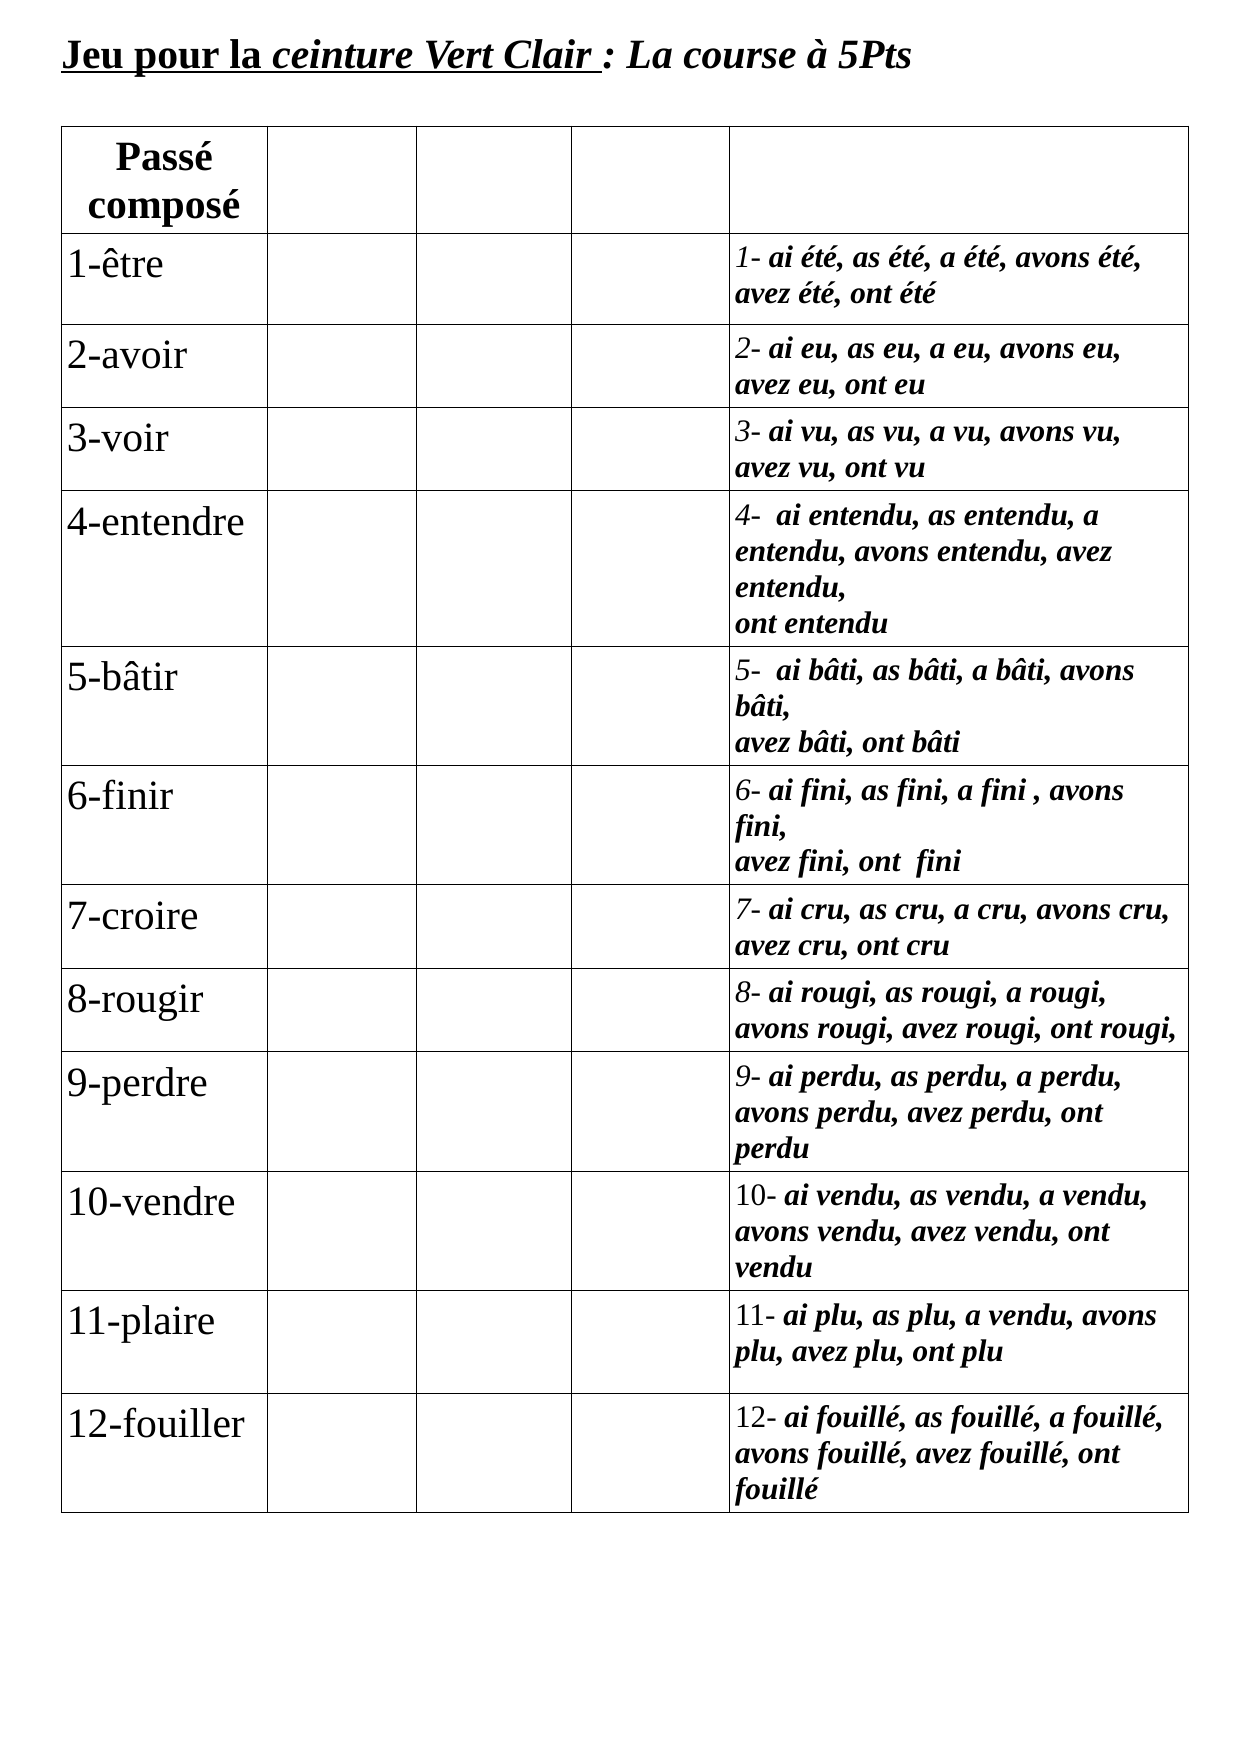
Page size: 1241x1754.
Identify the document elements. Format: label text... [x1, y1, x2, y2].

table_header [417, 127, 571, 233]
table_cell [417, 1172, 571, 1290]
table_cell [572, 325, 729, 407]
table_cell [417, 325, 571, 407]
table_cell 10- ai vendu, as vendu, a vendu, avons vendu, avez vendu, ont vendu [730, 1172, 1188, 1290]
table_cell 8- ai rougi, as rougi, a rougi, avons rougi, avez rougi, ont rougi, [730, 969, 1188, 1051]
table_cell 7- ai cru, as cru, a cru, avons cru, avez cru, ont cru [730, 885, 1188, 968]
table_cell 3- ai vu, as vu, a vu, avons vu, avez vu, ont vu [730, 408, 1188, 490]
table_cell [417, 647, 571, 765]
table_cell 12- ai fouillé, as fouillé, a fouillé, avons fouillé, avez fouillé, ont fouillé [730, 1394, 1188, 1512]
table_cell [268, 1052, 416, 1171]
table_cell 1-être [62, 234, 267, 323]
table_cell 11-plaire [62, 1291, 267, 1393]
table_cell [417, 234, 571, 323]
table_cell 3-voir [62, 408, 267, 490]
table_cell [417, 408, 571, 490]
table_cell [417, 491, 571, 646]
table_cell 2- ai eu, as eu, a eu, avons eu, avez eu, ont eu [730, 325, 1188, 407]
table_cell [268, 969, 416, 1051]
table_cell [417, 766, 571, 884]
table_cell [268, 885, 416, 968]
table_header Passé composé [62, 127, 267, 233]
table_cell 9-perdre [62, 1052, 267, 1171]
table_cell 2-avoir [62, 325, 267, 407]
table_cell [572, 885, 729, 968]
table_cell 9- ai perdu, as perdu, a perdu, avons perdu, avez perdu, ont perdu [730, 1052, 1188, 1171]
table_cell 12-fouiller [62, 1394, 267, 1512]
table_cell 7-croire [62, 885, 267, 968]
table_cell [572, 408, 729, 490]
table_header [572, 127, 729, 233]
table_cell [268, 766, 416, 884]
table_cell [268, 234, 416, 323]
table_cell 4- ai entendu, as entendu, a entendu, avons entendu, avez entendu, ont entendu [730, 491, 1188, 646]
text Jeu pour la ceinture Vert Clair : La course à 5Pts [61, 30, 1188, 78]
table_cell [572, 1172, 729, 1290]
table_cell [417, 1052, 571, 1171]
table_cell [268, 408, 416, 490]
table_header [730, 127, 1188, 233]
table_cell [417, 1291, 571, 1393]
table_cell [572, 969, 729, 1051]
table_cell 4-entendre [62, 491, 267, 646]
table_cell [268, 325, 416, 407]
table_cell [572, 491, 729, 646]
table_cell 11- ai plu, as plu, a vendu, avons plu, avez plu, ont plu [730, 1291, 1188, 1393]
table_cell 6-finir [62, 766, 267, 884]
table_cell [572, 647, 729, 765]
table_cell [268, 1291, 416, 1393]
table_cell [268, 1172, 416, 1290]
table_cell [572, 234, 729, 323]
table_cell 10-vendre [62, 1172, 267, 1290]
table_cell [572, 1052, 729, 1171]
table_cell [417, 885, 571, 968]
table_header [268, 127, 416, 233]
table_cell 8-rougir [62, 969, 267, 1051]
table_cell [268, 1394, 416, 1512]
table_cell [268, 647, 416, 765]
table_cell 6- ai fini, as fini, a fini , avons fini, avez fini, ont fini [730, 766, 1188, 884]
table_cell [417, 969, 571, 1051]
table_cell [572, 766, 729, 884]
table_cell [572, 1291, 729, 1393]
table_cell 5-bâtir [62, 647, 267, 765]
table_cell 1- ai été, as été, a été, avons été, avez été, ont été [730, 234, 1188, 323]
table_cell [417, 1394, 571, 1512]
table_cell [572, 1394, 729, 1512]
table_cell 5- ai bâti, as bâti, a bâti, avons bâti, avez bâti, ont bâti [730, 647, 1188, 765]
table_cell [268, 491, 416, 646]
